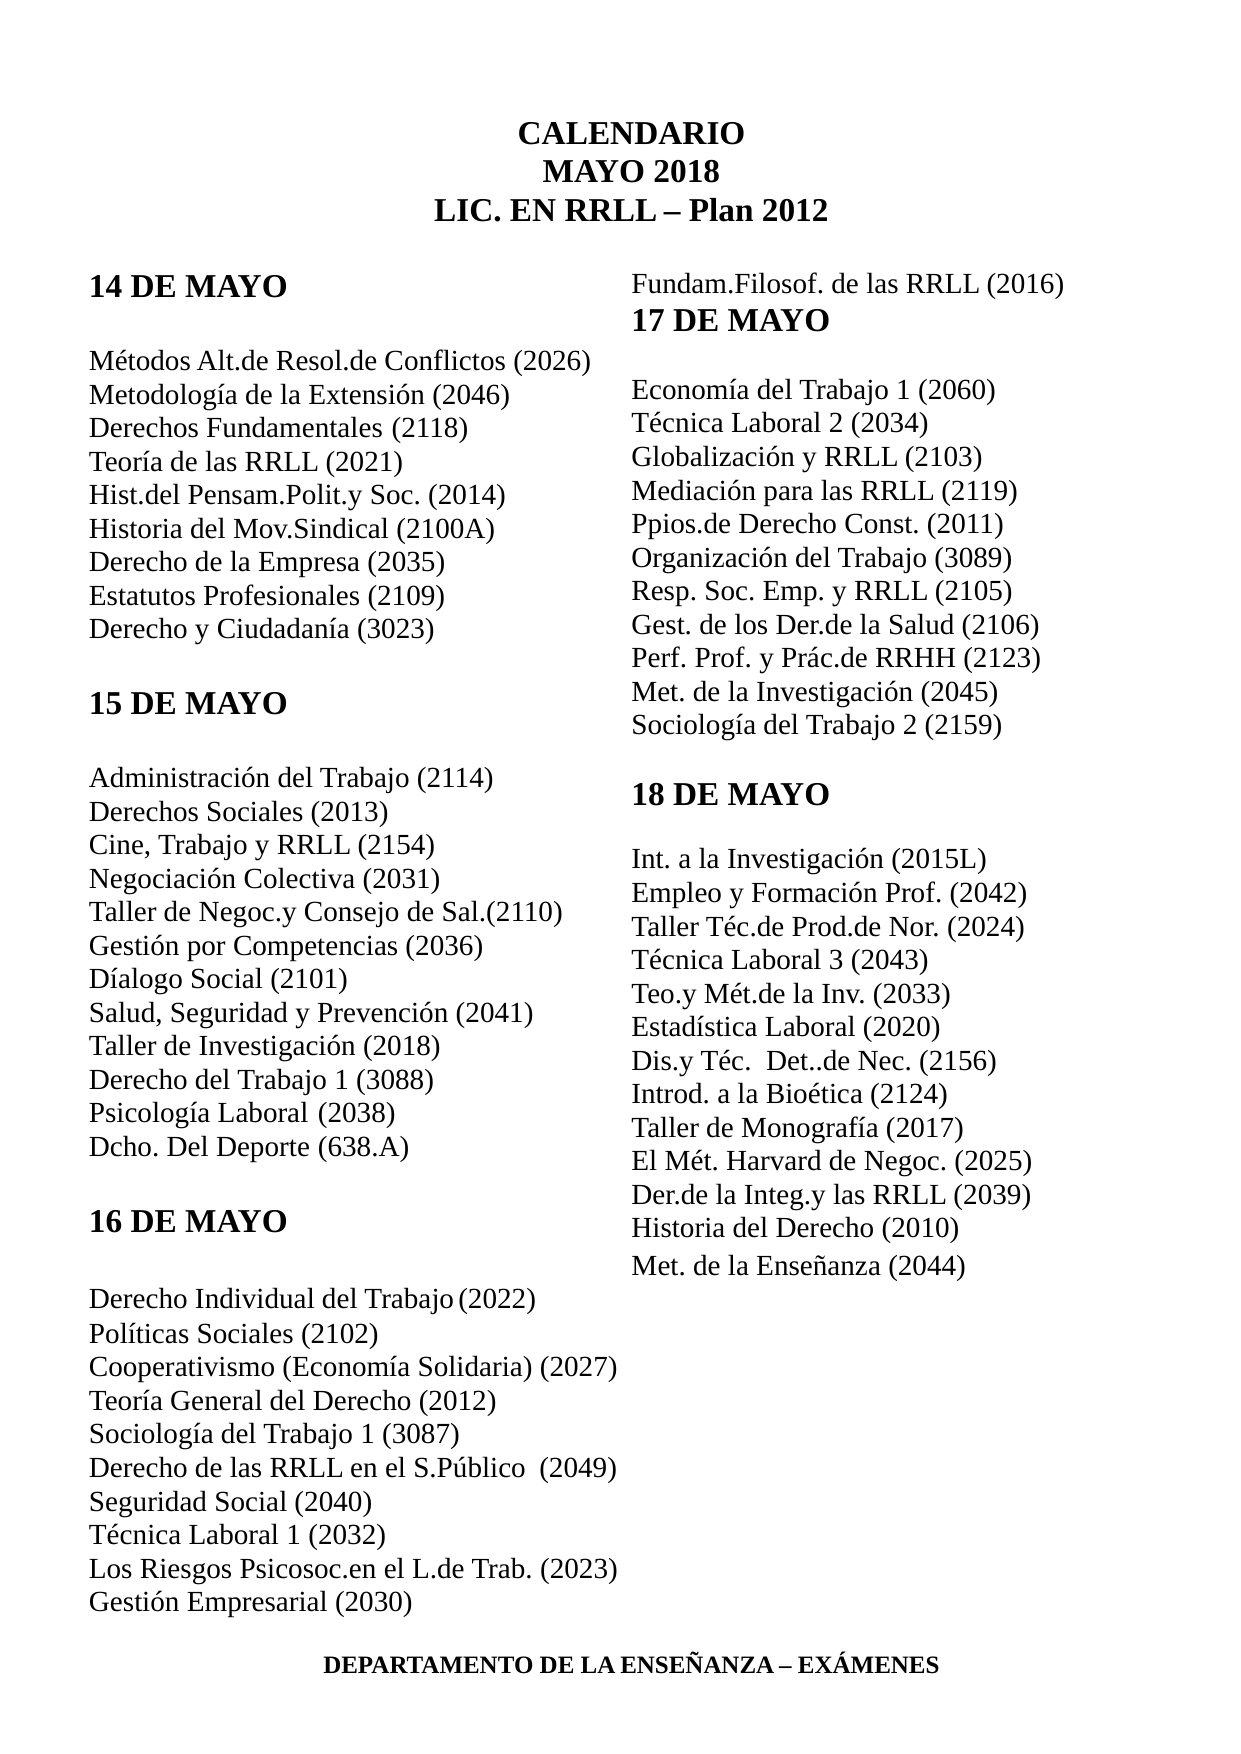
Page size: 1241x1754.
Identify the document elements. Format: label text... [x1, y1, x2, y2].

text Técnica Laboral 3 (2043) [631, 942, 1174, 976]
text Taller Téc.de Prod.de Nor. (2024) [631, 909, 1174, 942]
text Teoría General del Derecho (2012) [89, 1383, 631, 1417]
text Met. de la Investigación (2045) [631, 674, 1174, 707]
text Díalogo Social (2101) [89, 961, 631, 995]
text Derechos Sociales (2013) [89, 794, 631, 827]
text CALENDARIO [89, 113, 1174, 152]
text Administración del Trabajo (2114) [89, 760, 631, 794]
text Organización del Trabajo (3089) [631, 540, 1184, 573]
text Teoría de las RRLL (2021) [89, 444, 631, 477]
text Dcho. Del Deporte (638.A) [89, 1129, 631, 1163]
text Gestión Empresarial (2030) [89, 1584, 631, 1618]
text Sociología del Trabajo 2 (2159) [631, 707, 1174, 741]
text Fundam.Filosof. de las RRLL (2016) [631, 267, 1184, 300]
text Políticas Sociales (2102) [89, 1316, 631, 1349]
text Mediación para las RRLL (2119) [631, 473, 1174, 506]
text 18 DE MAYO [631, 774, 1184, 813]
text Empleo y Formación Prof. (2042) [631, 875, 1174, 909]
text El Mét. Harvard de Negoc. (2025) [631, 1143, 1174, 1177]
text Cine, Trabajo y RRLL (2154) [89, 827, 631, 861]
text Dis.y Téc. Det..de Nec. (2156) [631, 1043, 1174, 1076]
text 17 DE MAYO [631, 300, 1174, 338]
text Psicología Laboral (2038) [89, 1096, 631, 1129]
text Sociología del Trabajo 1 (3087) [89, 1417, 631, 1450]
text LIC. EN RRLL – Plan 2012 [89, 190, 1174, 228]
text Met. de la Enseñanza (2044) [631, 1244, 1174, 1282]
text Perf. Prof. y Prác.de RRHH (2123) [631, 640, 1174, 674]
text Técnica Laboral 2 (2034) [631, 406, 1174, 439]
text Globalización y RRLL (2103) [631, 439, 1174, 473]
text Salud, Seguridad y Prevención (2041) [89, 995, 631, 1028]
text Taller de Negoc.y Consejo de Sal.(2110) [89, 894, 631, 928]
text Negociación Colectiva (2031) [89, 861, 631, 894]
text Int. a la Investigación (2015L) [631, 842, 1174, 875]
text Derechos Fundamentales (2118) [89, 410, 631, 444]
text Ppios.de Derecho Const. (2011) [631, 506, 1174, 540]
text 16 DE MAYO [89, 1201, 631, 1239]
text Taller de Investigación (2018) [89, 1028, 631, 1062]
text Estatutos Profesionales (2109) [89, 578, 631, 612]
text Cooperativismo (Economía Solidaria) (2027) [89, 1349, 631, 1383]
text MAYO 2018 [89, 152, 1174, 190]
text 15 DE MAYO [89, 683, 631, 722]
text Derecho de las RRLL en el S.Público (2049) [89, 1450, 631, 1484]
text Hist.del Pensam.Polit.y Soc. (2014) [89, 477, 631, 511]
text Economía del Trabajo 1 (2060) [631, 372, 1174, 406]
text Derecho y Ciudadanía (3023) [89, 612, 631, 645]
text Derecho Individual del Trabajo (2022) [89, 1278, 631, 1316]
text Seguridad Social (2040) [89, 1484, 631, 1517]
text Gest. de los Der.de la Salud (2106) [631, 607, 1174, 640]
text Derecho de la Empresa (2035) [89, 544, 631, 578]
text Taller de Monografía (2017) [631, 1110, 1174, 1143]
text Der.de la Integ.y las RRLL (2039) [631, 1177, 1174, 1211]
text Los Riesgos Psicosoc.en el L.de Trab. (2023) [89, 1551, 631, 1584]
text Teo.y Mét.de la Inv. (2033) [631, 976, 1174, 1009]
text Introd. a la Bioética (2124) [631, 1076, 1174, 1110]
text Técnica Laboral 1 (2032) [89, 1517, 631, 1551]
text Derecho del Trabajo 1 (3088) [89, 1062, 631, 1096]
text 14 DE MAYO [89, 267, 631, 305]
text Historia del Derecho (2010) [631, 1211, 1174, 1244]
text Métodos Alt.de Resol.de Conflictos (2026) [89, 343, 631, 377]
text Gestión por Competencias (2036) [89, 928, 631, 961]
text Resp. Soc. Emp. y RRLL (2105) [631, 573, 1174, 607]
text Metodología de la Extensión (2046) [89, 377, 631, 410]
text Estadística Laboral (2020) [631, 1009, 1174, 1043]
text Historia del Mov.Sindical (2100A) [89, 511, 631, 544]
